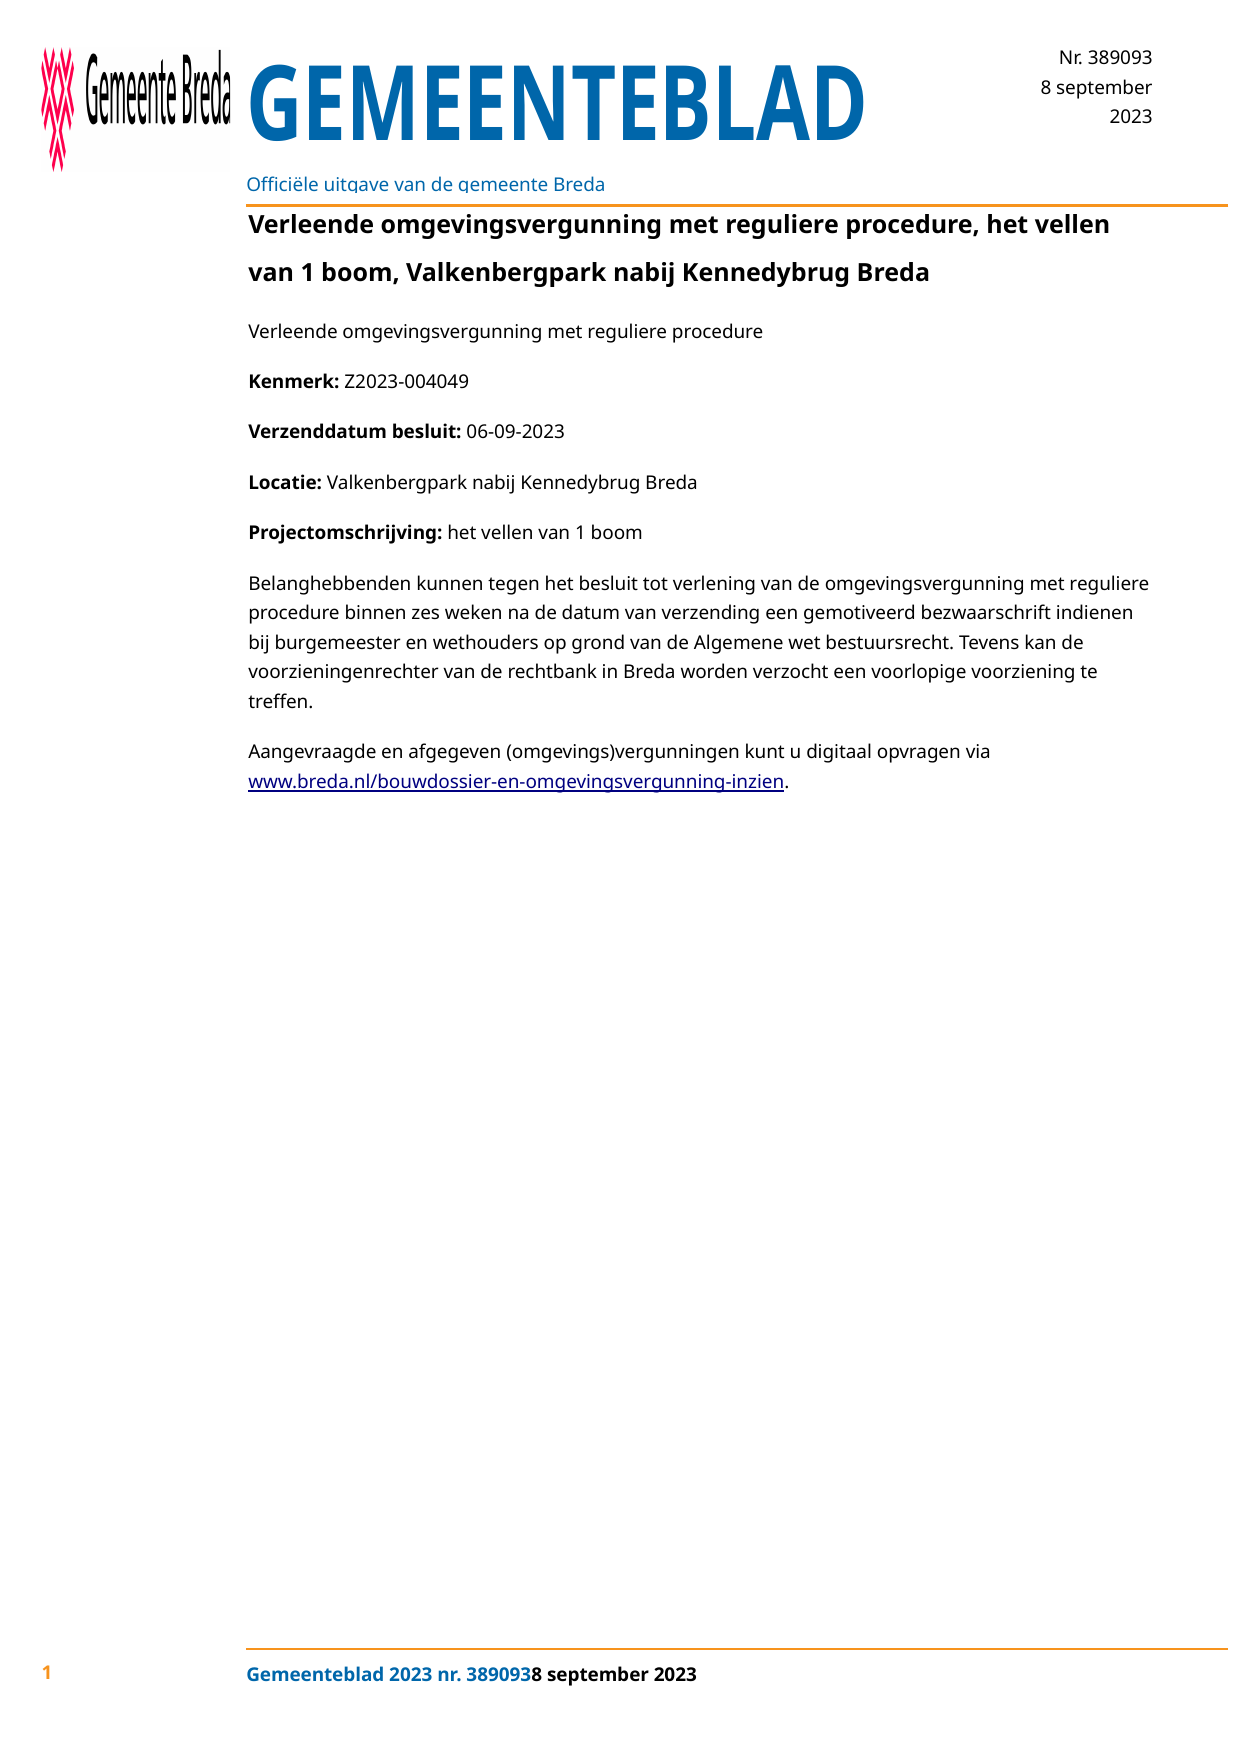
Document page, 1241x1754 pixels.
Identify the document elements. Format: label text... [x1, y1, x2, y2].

text Belanghebbenden kunnen tegen het besluit tot verlening van de omgevingsvergunning met reguliere procedure binnen zes weken na de datum van verzending een gemotiveerd bezwaarschrift indienen bij burgemeester en wethouders op grond van de Algemene wet bestuursrecht. Tevens kan de voorzieningenrechter van de rechtbank in Breda worden verzocht een voorlopige voorziening te treffen. [248, 570, 1152, 714]
text Verzenddatum besluit: 06-09-2023 [248, 419, 1152, 444]
text Verleende omgevingsvergunning met reguliere procedure [248, 318, 1152, 344]
text Kenmerk: Z2023-004049 [248, 368, 1152, 394]
text Locatie: Valkenbergpark nabij Kennedybrug Breda [248, 469, 1152, 495]
text Projectomschrijving: het vellen van 1 boom [248, 519, 1152, 545]
text Verleende omgevingsvergunning met reguliere procedure, het vellen van 1 boom, Valkenbergpark nabij Kennedybrug Breda [248, 207, 1152, 288]
text Aangevraagde en afgegeven (omgevings)vergunningen kunt u digitaal opvragen via www.breda.nl/bouwdossier-en-omgevingsvergunning-inzien. [248, 739, 1152, 794]
picture [41, 47, 231, 172]
